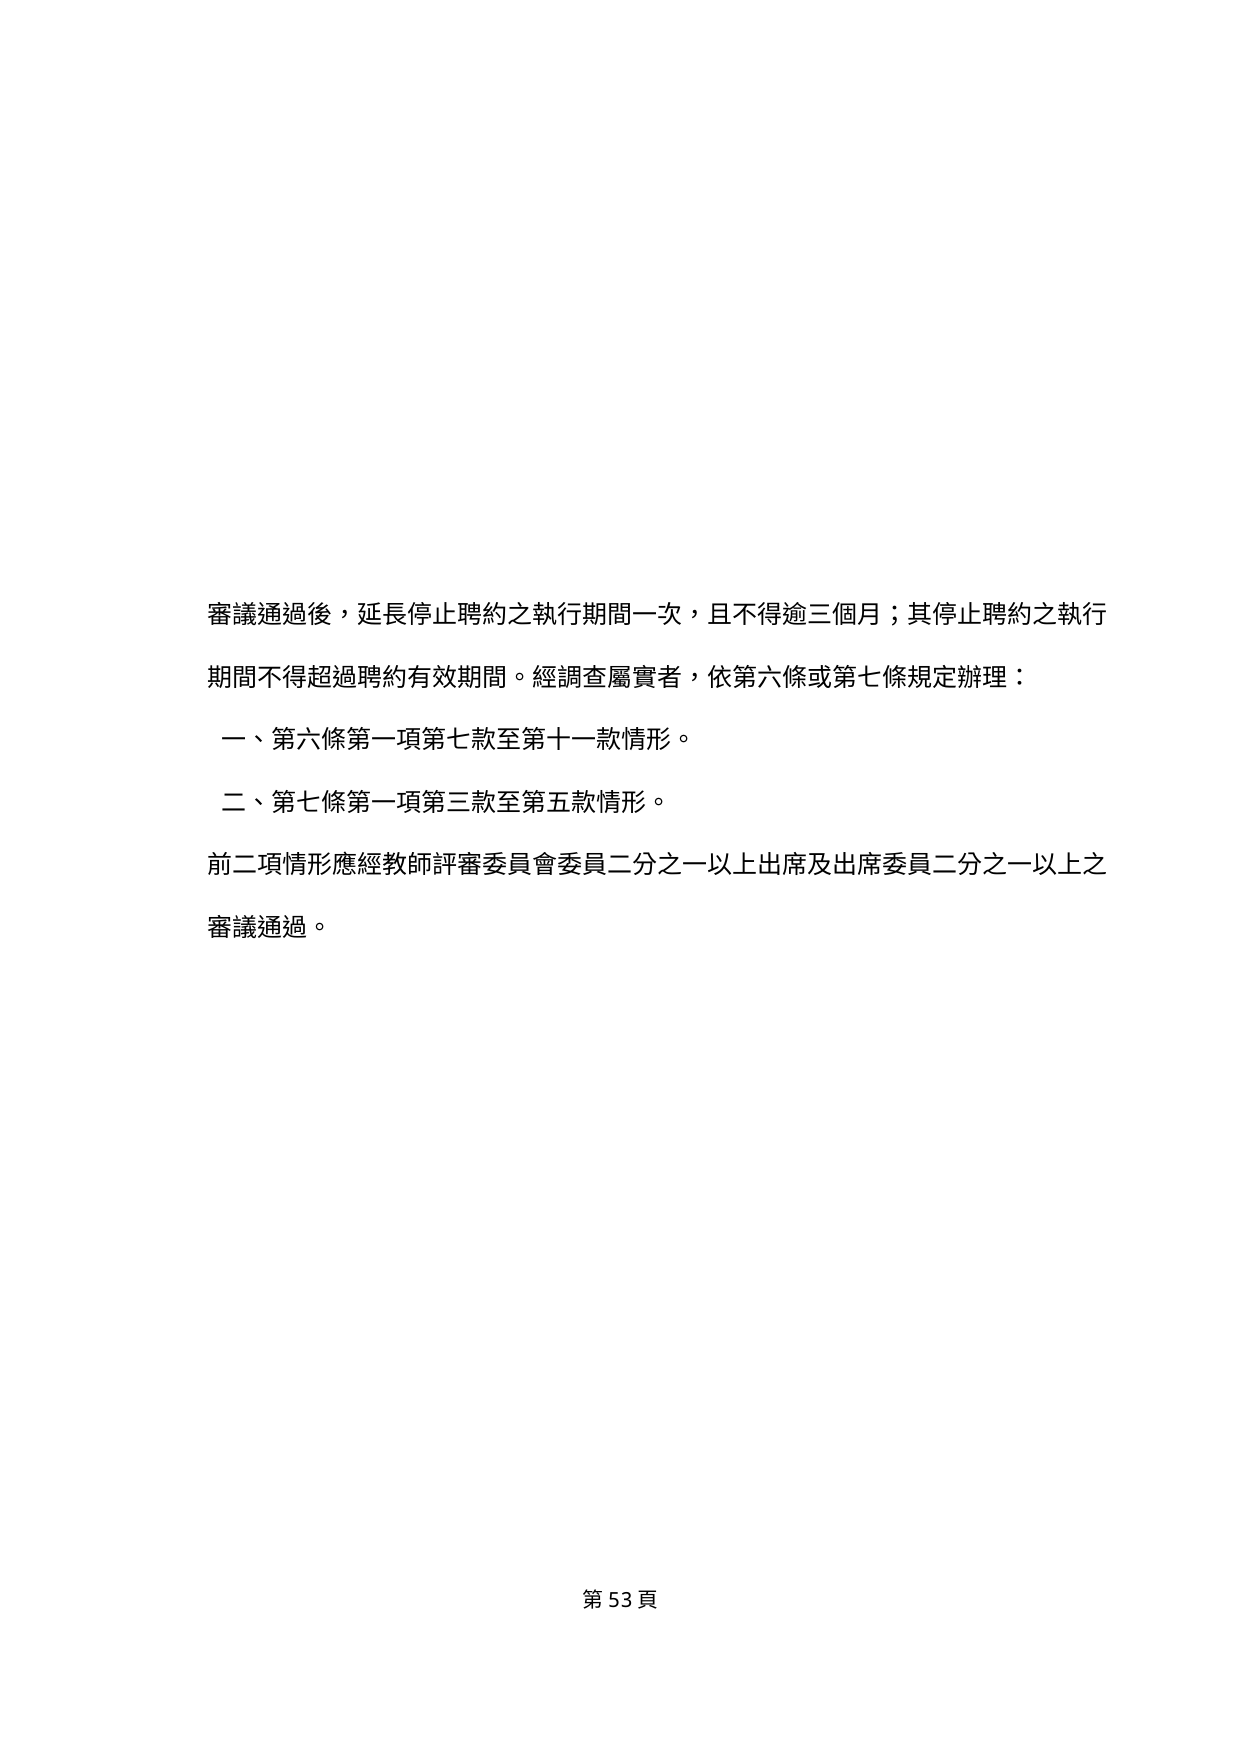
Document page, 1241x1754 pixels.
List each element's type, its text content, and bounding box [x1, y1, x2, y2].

text 一、第六條第一項第七款至第十一款情形。 [207, 696, 1122, 758]
text 二、第七條第一項第三款至第五款情形。 [207, 758, 1122, 821]
text 前二項情形應經教師評審委員會委員二分之一以上出席及出席委員二分之一以上之審議通過。 [207, 821, 1122, 946]
text 審議通過後，延長停止聘約之執行期間一次，且不得逾三個月；其停止聘約之執行期間不得超過聘約有效期間。經調查屬實者，依第六條或第七條規定辦理： [207, 571, 1122, 696]
